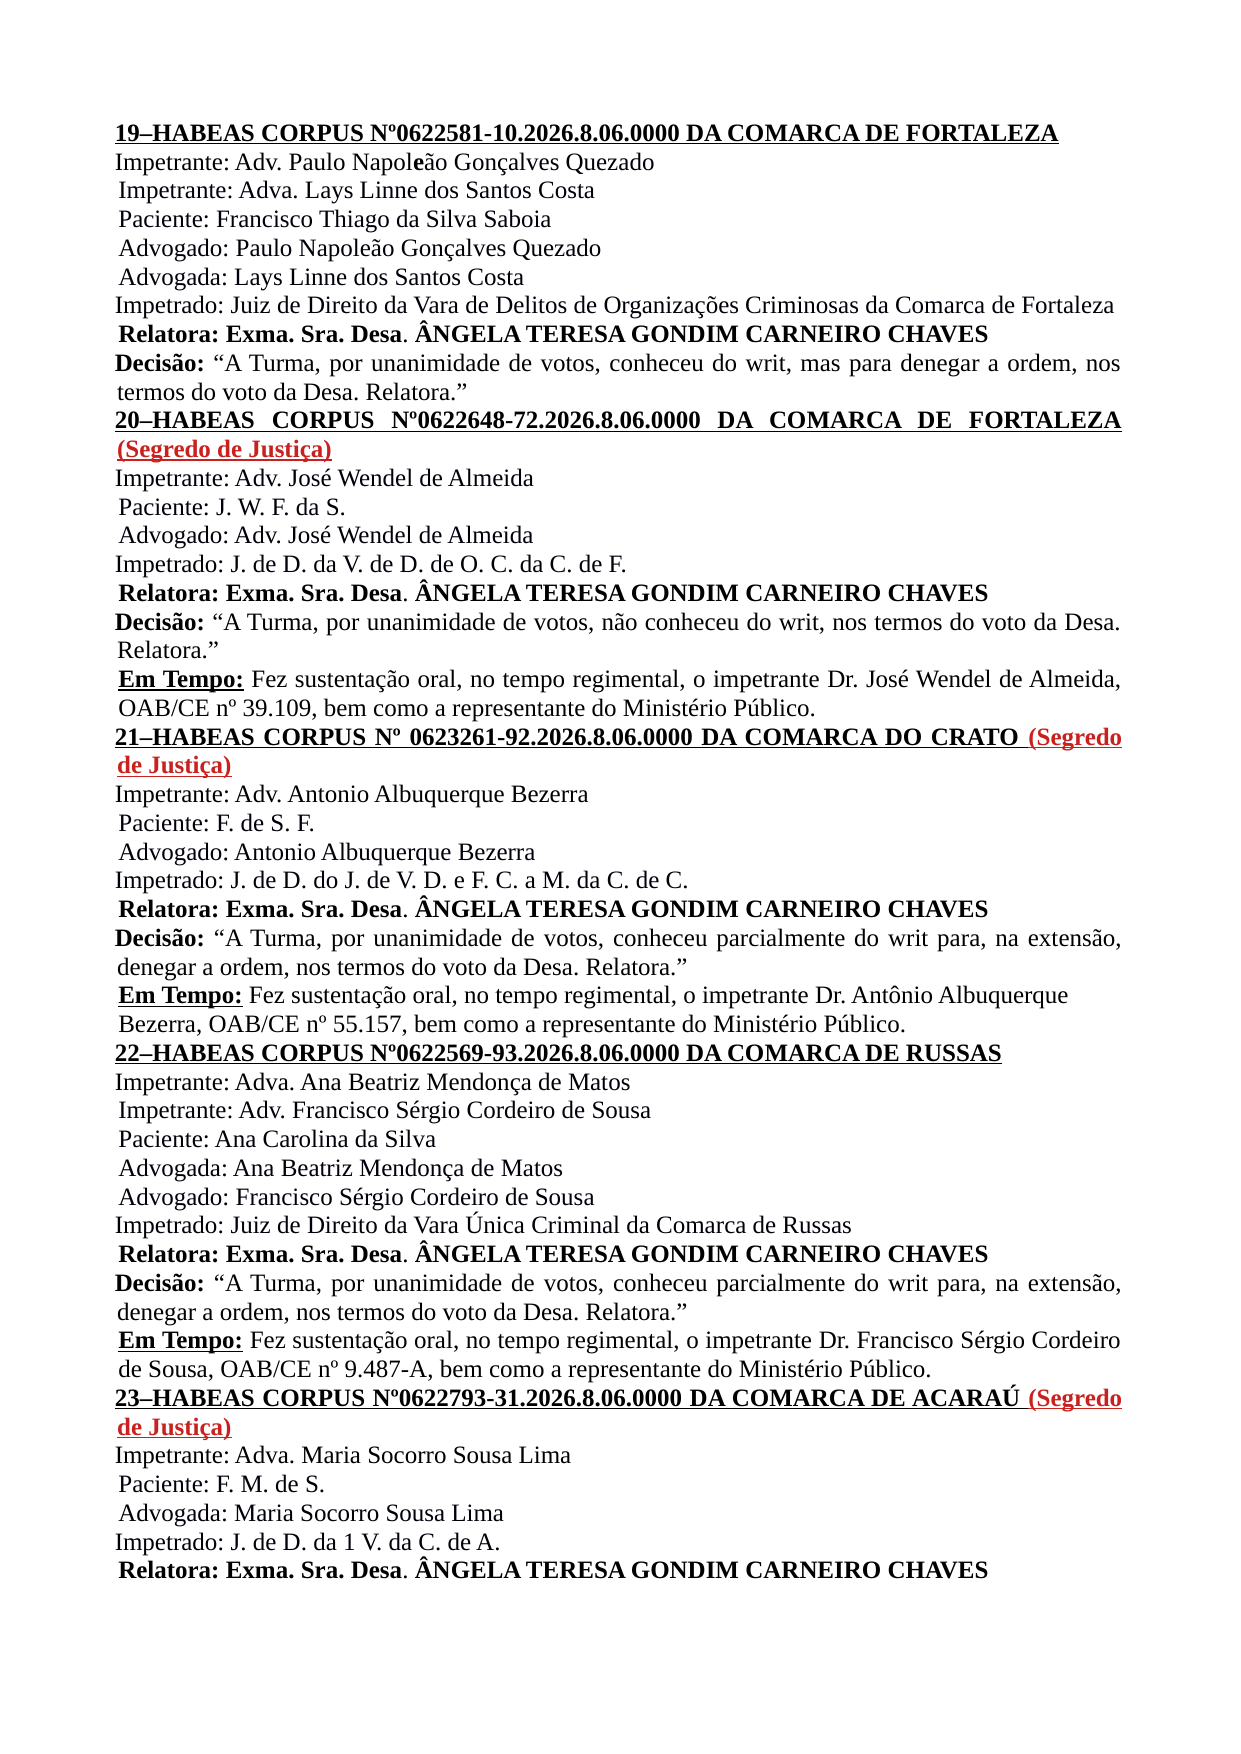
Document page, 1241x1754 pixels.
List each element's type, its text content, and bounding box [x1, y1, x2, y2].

text Paciente: Francisco Thiago da Silva Saboia [118, 204, 1122, 233]
text Advogada: Lays Linne dos Santos Costa [118, 262, 1122, 291]
text Advogada: Maria Socorro Sousa Lima [118, 1498, 1122, 1527]
text Impetrante: Adv. Antonio Albuquerque Bezerra [114, 779, 1122, 808]
text de Justiça) [114, 748, 1122, 779]
text (Segredo de Justiça) [114, 432, 1122, 463]
text 20–HABEAS CORPUS Nº0622648-72.2026.8.06.0000 DA COMARCA DE FORTALEZA [114, 406, 1122, 431]
text Decisão: “A Turma, por unanimidade de votos, não conheceu do writ, nos termos do voto da Desa. Relatora.” [114, 607, 1122, 664]
text 23–HABEAS CORPUS Nº0622793-31.2026.8.06.0000 DA COMARCA DE ACARAÚ (Segredo [114, 1383, 1122, 1408]
text Em Tempo: Fez sustentação oral, no tempo regimental, o impetrante Dr. José Wendel de Almeida, OAB/CE nº 39.109, bem como a representante do Ministério Público. [118, 664, 1122, 722]
text Paciente: J. W. F. da S. [118, 492, 1122, 521]
text Impetrado: Juiz de Direito da Vara de Delitos de Organizações Criminosas da Comarca de Fortaleza [114, 291, 1122, 319]
text Advogado: Paulo Napoleão Gonçalves Quezado [118, 233, 1122, 262]
text Impetrado: J. de D. do J. de V. D. e F. C. a M. da C. de C. [114, 866, 1122, 894]
text 21–HABEAS CORPUS Nº 0623261-92.2026.8.06.0000 DA COMARCA DO CRATO (Segredo [114, 722, 1122, 747]
text Advogado: Adv. José Wendel de Almeida [118, 521, 1122, 549]
text 22–HABEAS CORPUS Nº0622569-93.2026.8.06.0000 DA COMARCA DE RUSSAS [114, 1038, 1122, 1067]
text Bezerra, OAB/CE nº 55.157, bem como a representante do Ministério Público. [118, 1009, 1122, 1038]
text Paciente: F. de S. F. [118, 808, 1122, 837]
text Decisão: “A Turma, por unanimidade de votos, conheceu parcialmente do writ para, na extensão, denegar a ordem, nos termos do voto da Desa. Relatora.” [114, 1268, 1122, 1326]
text Impetrante: Adv. Francisco Sérgio Cordeiro de Sousa [118, 1096, 1122, 1124]
text Impetrante: Adv. Paulo Napoleão Gonçalves Quezado [114, 147, 1122, 176]
text Impetrante: Adva. Maria Socorro Sousa Lima [114, 1441, 1122, 1469]
text Impetrante: Adva. Ana Beatriz Mendonça de Matos [114, 1067, 1122, 1096]
text de Justiça) [114, 1409, 1122, 1441]
text Advogado: Antonio Albuquerque Bezerra [118, 837, 1122, 866]
text Advogado: Francisco Sérgio Cordeiro de Sousa [118, 1182, 1122, 1211]
text Advogada: Ana Beatriz Mendonça de Matos [118, 1153, 1122, 1182]
text Decisão: “A Turma, por unanimidade de votos, conheceu parcialmente do writ para, na extensão, denegar a ordem, nos termos do voto da Desa. Relatora.” [114, 923, 1122, 981]
text 19–HABEAS CORPUS Nº0622581-10.2026.8.06.0000 DA COMARCA DE FORTALEZA [114, 118, 1122, 147]
text Relatora: Exma. Sra. Desa. ÂNGELA TERESA GONDIM CARNEIRO CHAVES [118, 578, 1122, 607]
text Paciente: F. M. de S. [118, 1469, 1122, 1498]
text Impetrante: Adva. Lays Linne dos Santos Costa [118, 176, 1122, 204]
text Impetrante: Adv. José Wendel de Almeida [114, 463, 1122, 492]
text Impetrado: J. de D. da V. de D. de O. C. da C. de F. [114, 549, 1122, 578]
text Relatora: Exma. Sra. Desa. ÂNGELA TERESA GONDIM CARNEIRO CHAVES [118, 319, 1122, 348]
text Impetrado: Juiz de Direito da Vara Única Criminal da Comarca de Russas [114, 1211, 1122, 1239]
text Relatora: Exma. Sra. Desa. ÂNGELA TERESA GONDIM CARNEIRO CHAVES [118, 1239, 1122, 1268]
text Impetrado: J. de D. da 1 V. da C. de A. [114, 1527, 1122, 1556]
text Relatora: Exma. Sra. Desa. ÂNGELA TERESA GONDIM CARNEIRO CHAVES [118, 894, 1122, 923]
text Em Tempo: Fez sustentação oral, no tempo regimental, o impetrante Dr. Antônio Albuquerque [118, 981, 1122, 1009]
text Paciente: Ana Carolina da Silva [118, 1124, 1122, 1153]
text Decisão: “A Turma, por unanimidade de votos, conheceu do writ, mas para denegar a ordem, nos termos do voto da Desa. Relatora.” [114, 348, 1122, 406]
text Em Tempo: Fez sustentação oral, no tempo regimental, o impetrante Dr. Francisco Sérgio Cordeiro de Sousa, OAB/CE nº 9.487-A, bem como a representante do Ministério Público. [118, 1326, 1122, 1383]
text Relatora: Exma. Sra. Desa. ÂNGELA TERESA GONDIM CARNEIRO CHAVES [118, 1556, 1122, 1584]
